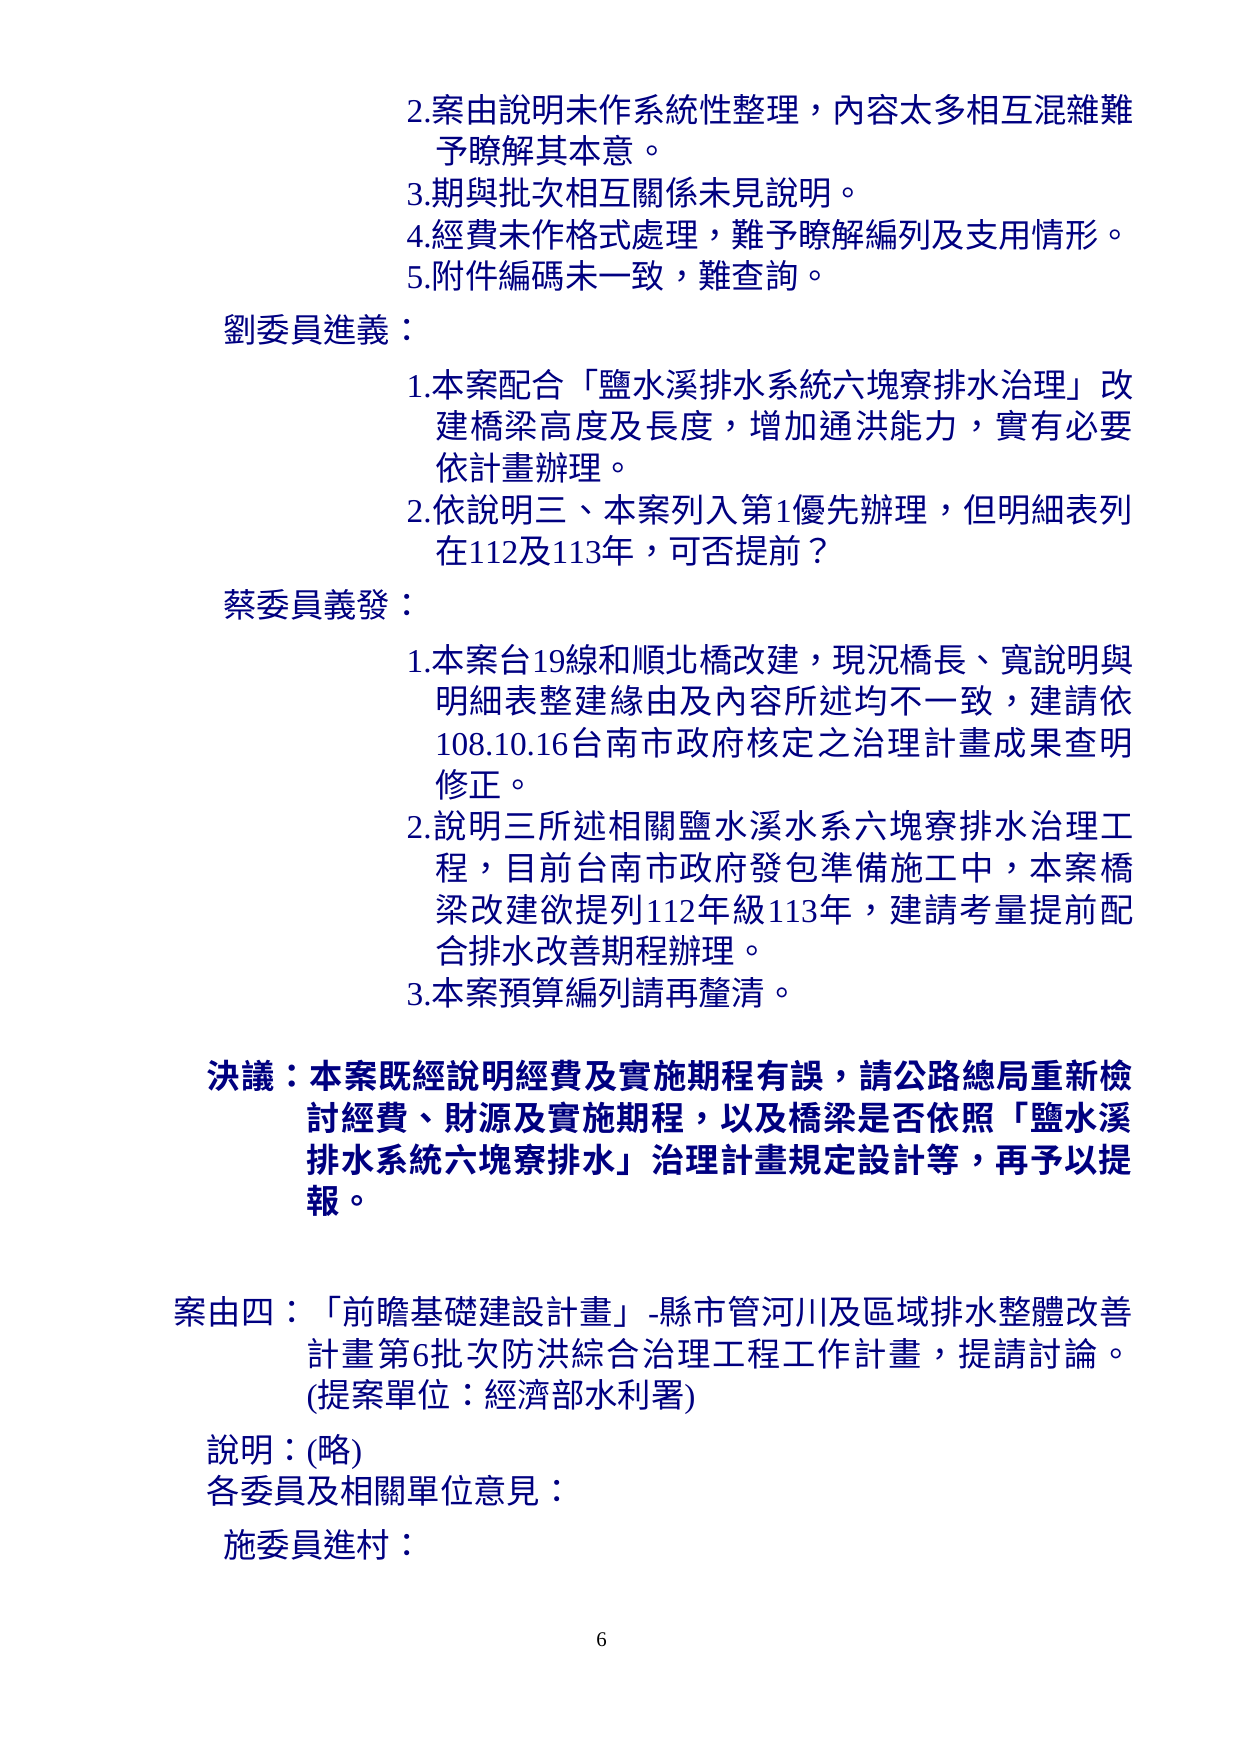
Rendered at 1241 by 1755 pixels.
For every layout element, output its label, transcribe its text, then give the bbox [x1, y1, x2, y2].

text 2.說明三所述相關鹽水溪水系六塊寮排水治理工程，目前台南市政府發包準備施工中，本案橋梁改建欲提列112年級113年，建請考量提前配合排水改善期程辦理。 [406, 805, 1134, 972]
text 劉委員進義： [223, 309, 1134, 351]
text 施委員進村： [223, 1524, 1134, 1566]
text 3.期與批次相互關係未見說明。 [406, 172, 1134, 214]
text 案由四：「前瞻基礎建設計畫」-縣市管河川及區域排水整體改善計畫第6批次防洪綜合治理工程工作計畫，提請討論。(提案單位：經濟部水利署) [173, 1291, 1134, 1416]
text 1.本案配合「鹽水溪排水系統六塊寮排水治理」改建橋梁高度及長度，增加通洪能力，實有必要依計畫辦理。 [406, 364, 1134, 489]
text 4.經費未作格式處理，難予瞭解編列及支用情形。 [406, 214, 1134, 255]
text 決議：本案既經說明經費及實施期程有誤，請公路總局重新檢討經費、財源及實施期程，以及橋梁是否依照「鹽水溪排水系統六塊寮排水」治理計畫規定設計等，再予以提報。 [206, 1055, 1134, 1222]
text 3.本案預算編列請再釐清。 [406, 972, 1134, 1014]
text 2.案由說明未作系統性整理，內容太多相互混雜難予瞭解其本意。 [406, 89, 1134, 172]
text 各委員及相關單位意見： [206, 1470, 1134, 1512]
text 2.依說明三、本案列入第1優先辦理，但明細表列在112及113年，可否提前？ [406, 489, 1134, 572]
text 蔡委員義發： [223, 584, 1134, 626]
text 5.附件編碼未一致，難查詢。 [406, 255, 1134, 297]
text 說明：(略) [206, 1429, 1134, 1470]
text 1.本案台19線和順北橋改建，現況橋長、寬說明與明細表整建緣由及內容所述均不一致，建請依108.10.16台南市政府核定之治理計畫成果查明修正。 [406, 639, 1134, 805]
